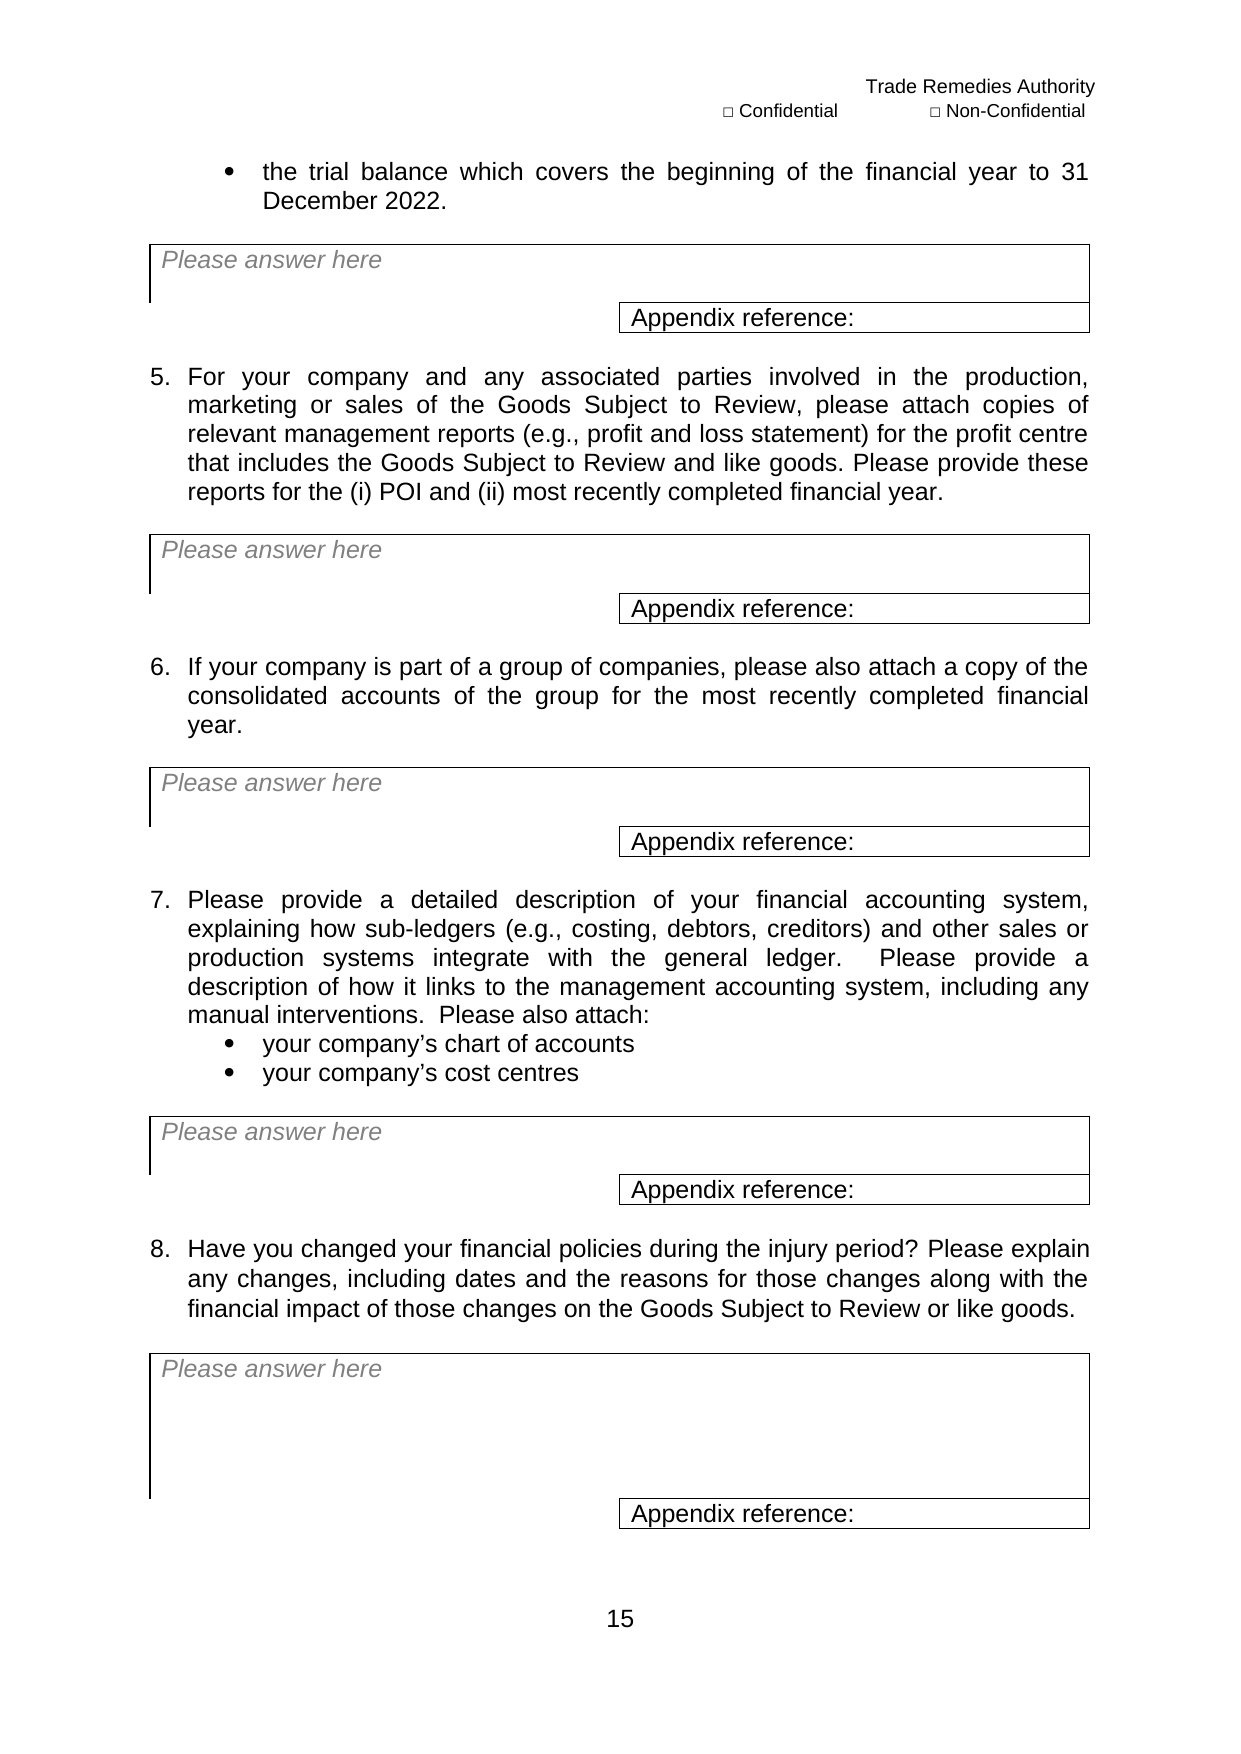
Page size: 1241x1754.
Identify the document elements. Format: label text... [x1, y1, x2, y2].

table_cell Appendix reference: [620, 1175, 1089, 1204]
table_header Please answer here [151, 1117, 1089, 1174]
list Please provide a detailed description of your financial accounting system, explaining how sub-ledgers (e.g., costing, debtors, creditors) and other sales or production systems integrate with the general ledger. Please provide a description of how it links to the management accounting system, including any manual interventions. Please also attach: [150, 885, 1090, 1029]
table_cell [150, 1175, 619, 1204]
table_cell [150, 594, 619, 622]
table_cell Appendix reference: [620, 303, 1089, 332]
list your company’s cost centres [225, 1058, 1090, 1087]
list If your company is part of a group of companies, please also attach a copy of the consolidated accounts of the group for the most recently completed financial year. [150, 652, 1090, 738]
table_cell Appendix reference: [620, 827, 1089, 856]
list the trial balance which covers the beginning of the financial year to 31 December 2022. [225, 157, 1090, 215]
table_header Please answer here [151, 535, 1089, 593]
table_header Please answer here [151, 1354, 1089, 1498]
table_cell [150, 303, 619, 332]
list your company’s chart of accounts [225, 1029, 1090, 1058]
table_cell [150, 827, 619, 856]
list For your company and any associated parties involved in the production, marketing or sales of the Goods Subject to Review, please attach copies of relevant management reports (e.g., profit and loss statement) for the profit centre that includes the Goods Subject to Review and like goods. Please provide these reports for the (i) POI and (ii) most recently completed financial year. [150, 362, 1090, 505]
list Have you changed your financial policies during the injury period? Please explain any changes, including dates and the reasons for those changes along with the financial impact of those changes on the Goods Subject to Review or like goods. [150, 1234, 1090, 1323]
table_header Please answer here [151, 245, 1089, 302]
table_header Please answer here [151, 768, 1089, 826]
table_cell Appendix reference: [620, 1499, 1089, 1527]
table_cell [150, 1499, 619, 1527]
table_cell Appendix reference: [620, 594, 1089, 622]
